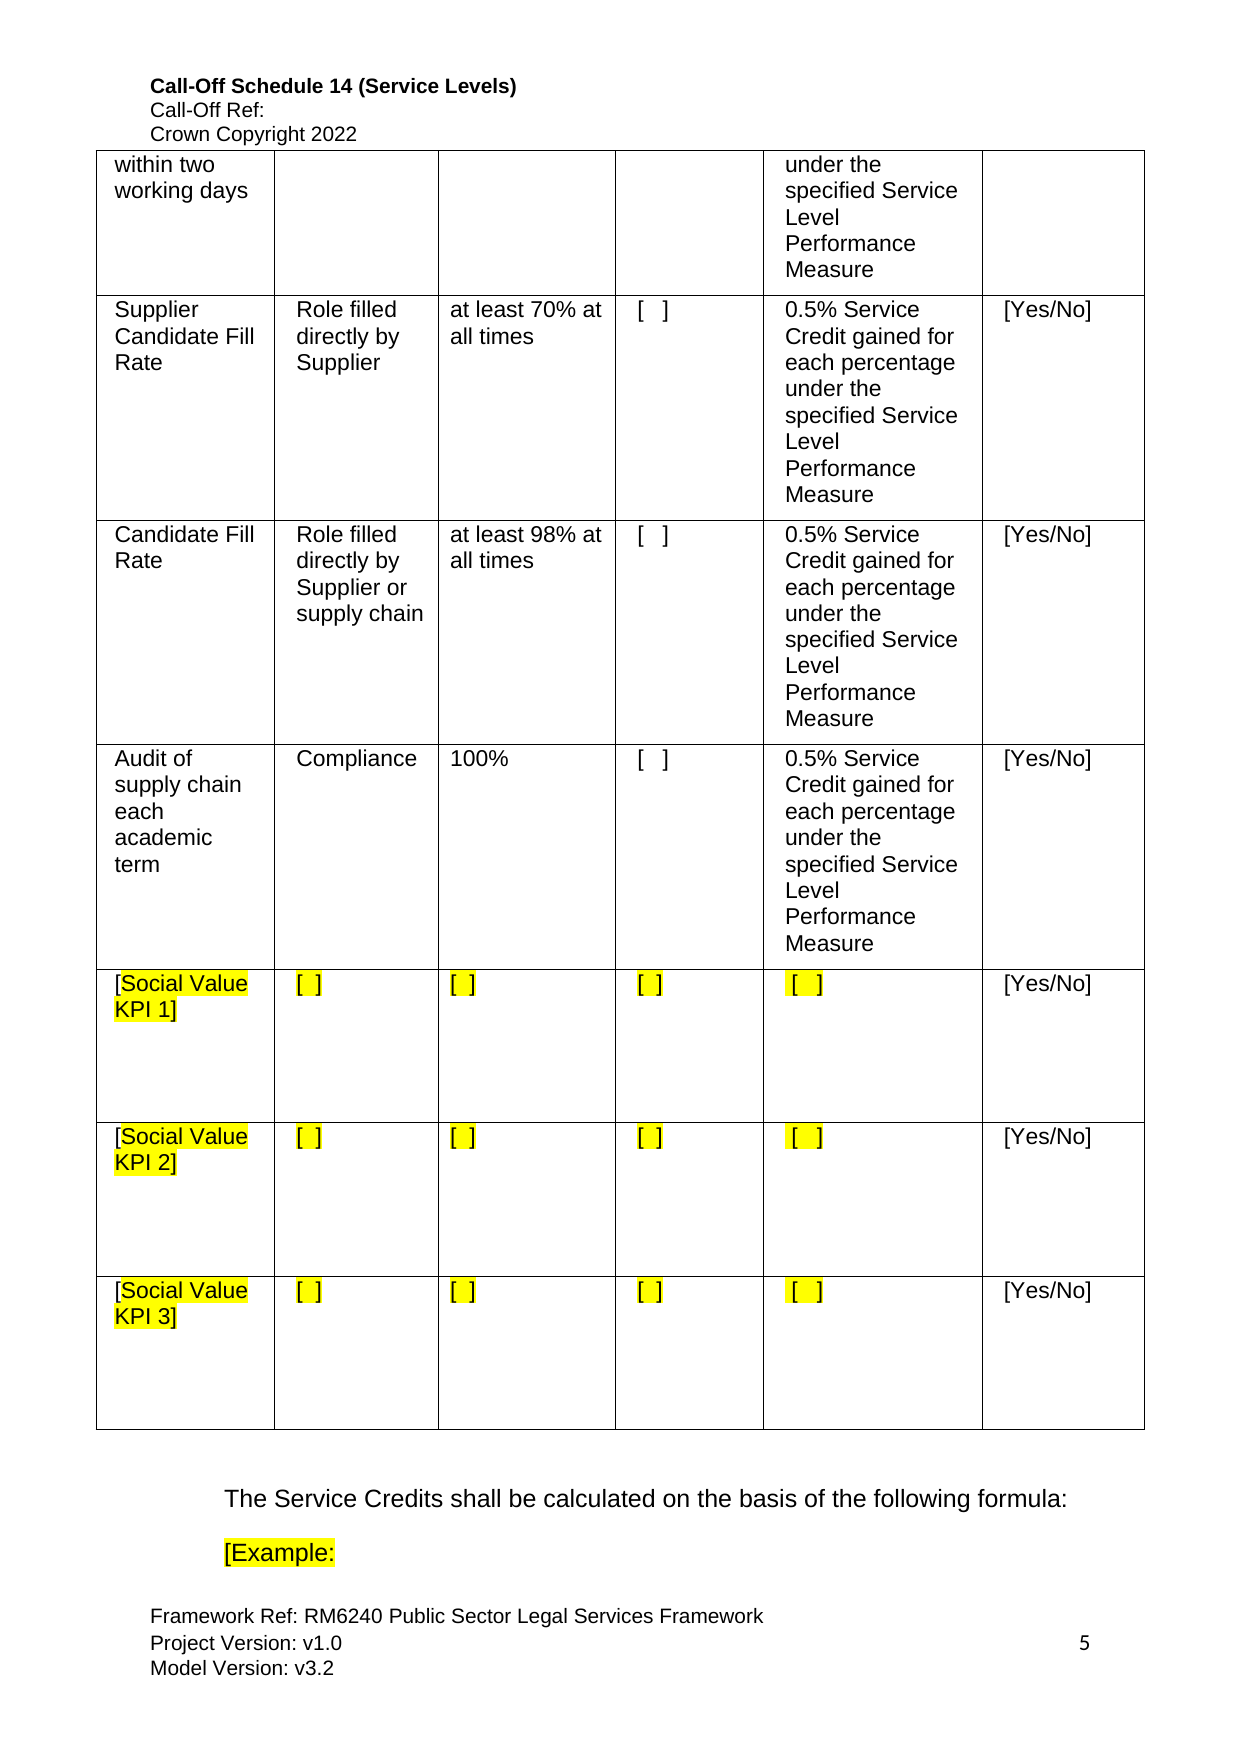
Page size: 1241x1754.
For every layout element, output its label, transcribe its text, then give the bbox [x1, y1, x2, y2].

table_cell [ ] [616, 970, 763, 1122]
table_cell [Yes/No] [983, 745, 1144, 968]
table_cell [Yes/No] [983, 521, 1144, 744]
table_cell at least 70% at all times [439, 296, 615, 520]
table_cell [Social Value KPI 1] [97, 970, 274, 1122]
table_cell [Yes/No] [983, 1123, 1144, 1276]
table_cell Role filled directly by Supplier [275, 296, 438, 520]
table_cell [ ] [764, 1123, 982, 1276]
text [Example: [224, 1538, 1090, 1567]
table_cell Role filled directly by Supplier or supply chain [275, 521, 438, 744]
table_cell at least 98% at all times [439, 521, 615, 744]
table_cell within two working days [97, 151, 274, 295]
table_cell [ ] [275, 970, 438, 1122]
table_cell [ ] [764, 970, 982, 1122]
table_cell [ ] [275, 1123, 438, 1276]
table_cell [616, 151, 763, 295]
table_cell 0.5% Service Credit gained for each percentage under the specified Service Level Performance Measure [764, 296, 982, 520]
table_cell [Social Value KPI 2] [97, 1123, 274, 1276]
table_cell [ ] [275, 1277, 438, 1429]
table_cell [ ] [616, 1277, 763, 1429]
table_cell [Yes/No] [983, 1277, 1144, 1429]
table_cell 0.5% Service Credit gained for each percentage under the specified Service Level Performance Measure [764, 521, 982, 744]
table_cell [ ] [616, 1123, 763, 1276]
table_cell Compliance [275, 745, 438, 968]
table_cell 100% [439, 745, 615, 968]
table_cell [ ] [616, 521, 763, 744]
table_cell [ ] [439, 970, 615, 1122]
table_cell Supplier Candidate Fill Rate [97, 296, 274, 520]
table_cell [ ] [616, 745, 763, 968]
table_cell [Yes/No] [983, 970, 1144, 1122]
table_cell [439, 151, 615, 295]
table_cell [ ] [439, 1277, 615, 1429]
table_cell [983, 151, 1144, 295]
table_cell under the specified Service Level Performance Measure [764, 151, 982, 295]
text The Service Credits shall be calculated on the basis of the following formula: [224, 1484, 1090, 1513]
table_cell Audit of supply chain each academic term [97, 745, 274, 968]
table_cell 0.5% Service Credit gained for each percentage under the specified Service Level Performance Measure [764, 745, 982, 968]
table_cell Candidate Fill Rate [97, 521, 274, 744]
table_cell [Social Value KPI 3] [97, 1277, 274, 1429]
table_cell [275, 151, 438, 295]
table_cell [ ] [764, 1277, 982, 1429]
table_cell [ ] [616, 296, 763, 520]
table_cell [ ] [439, 1123, 615, 1276]
table_cell [Yes/No] [983, 296, 1144, 520]
